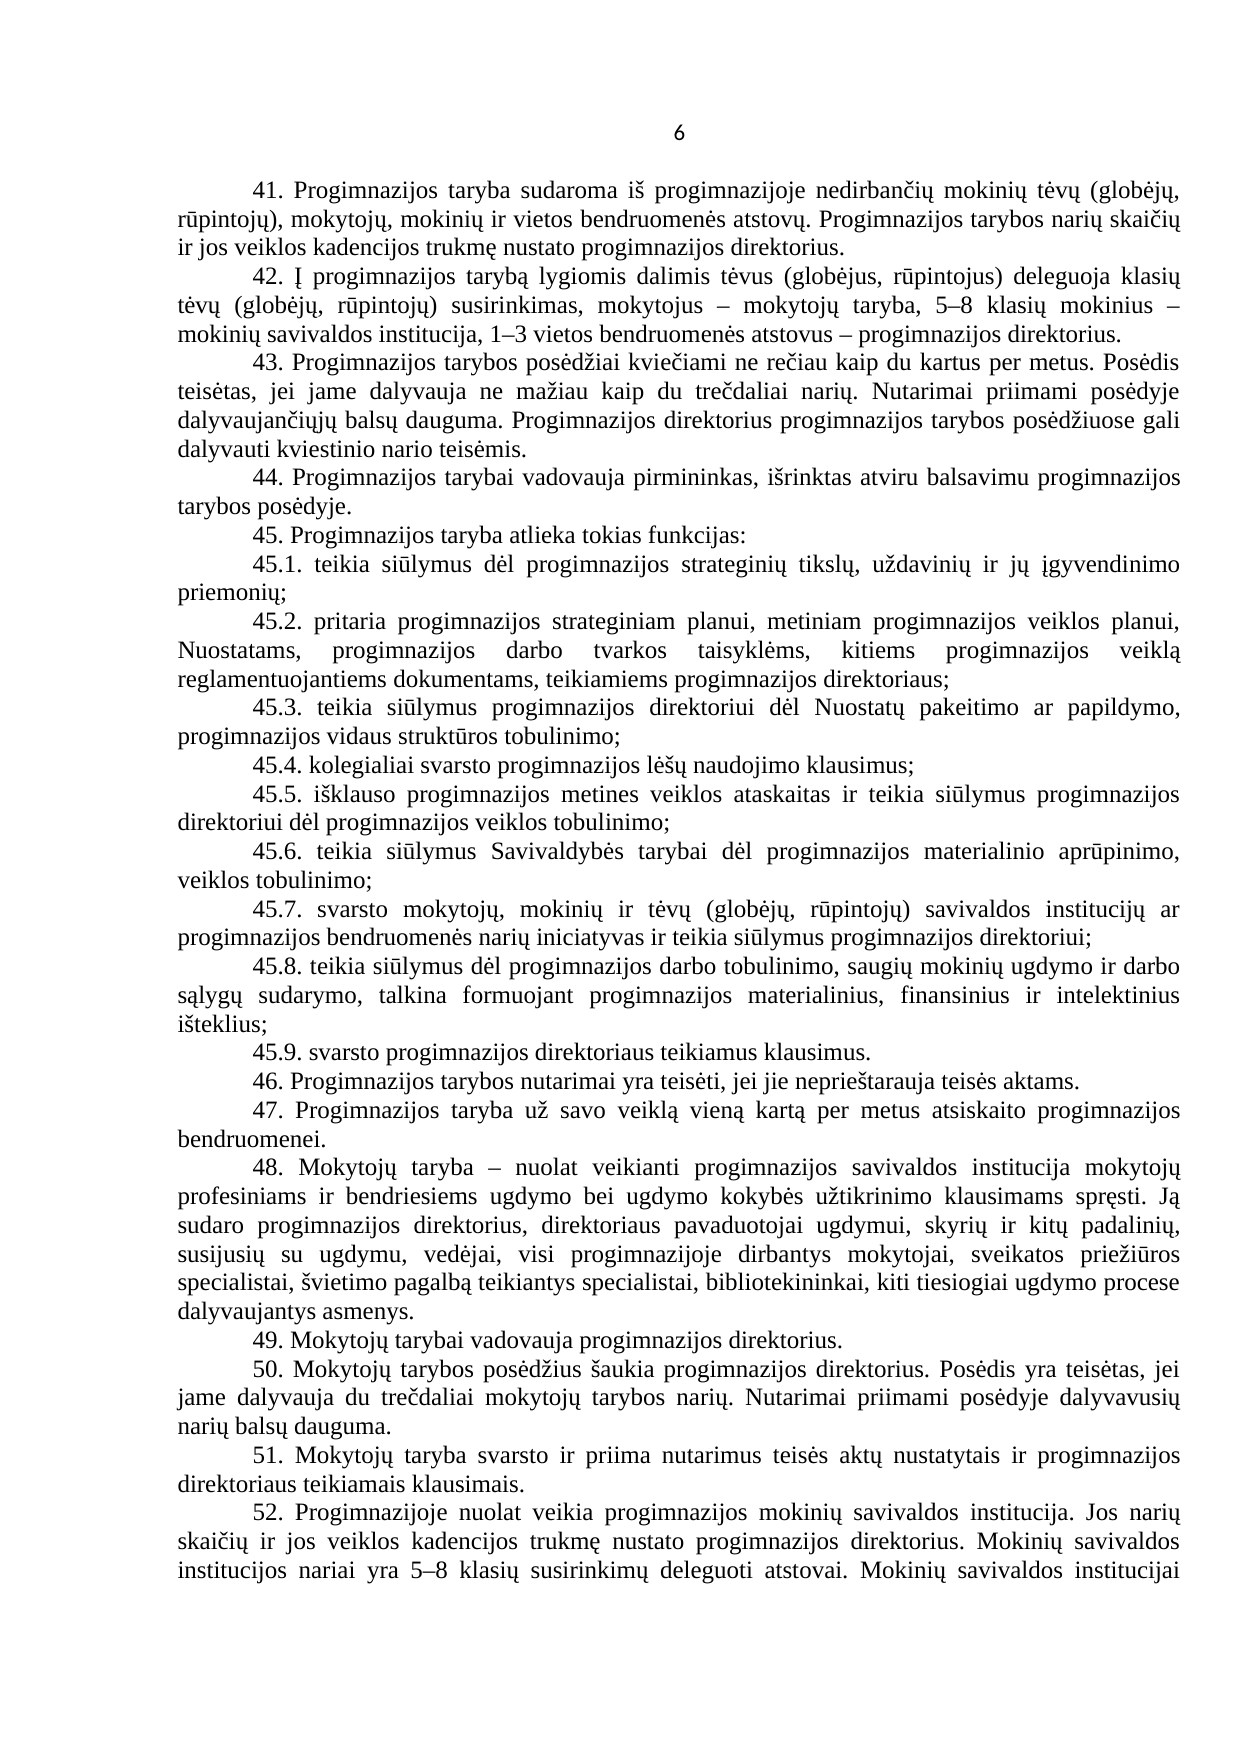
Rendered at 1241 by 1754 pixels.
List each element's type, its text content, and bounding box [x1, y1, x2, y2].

text 45.4. kolegialiai svarsto progimnazijos lėšų naudojimo klausimus; [177, 750, 1181, 779]
text 45.5. išklauso progimnazijos metines veiklos ataskaitas ir teikia siūlymus progimnazijos direktoriui dėl progimnazijos veiklos tobulinimo; [177, 779, 1181, 836]
text 45. Progimnazijos taryba atlieka tokias funkcijas: [177, 520, 1181, 549]
text 46. Progimnazijos tarybos nutarimai yra teisėti, jei jie neprieštarauja teisės aktams. [177, 1066, 1181, 1095]
text 52. Progimnazijoje nuolat veikia progimnazijos mokinių savivaldos institucija. Jos narių skaičių ir jos veiklos kadencijos trukmę nustato progimnazijos direktorius. Mokinių savivaldos institucijos nariai yra 5–8 klasių susirinkimų deleguoti atstovai. Mokinių savivaldos institucijai [177, 1497, 1181, 1584]
text 45.9. svarsto progimnazijos direktoriaus teikiamus klausimus. [177, 1037, 1181, 1066]
text 45.6. teikia siūlymus Savivaldybės tarybai dėl progimnazijos materialinio aprūpinimo, veiklos tobulinimo; [177, 836, 1181, 894]
text 47. Progimnazijos taryba už savo veiklą vieną kartą per metus atsiskaito progimnazijos bendruomenei. [177, 1095, 1181, 1152]
text 50. Mokytojų tarybos posėdžius šaukia progimnazijos direktorius. Posėdis yra teisėtas, jei jame dalyvauja du trečdaliai mokytojų tarybos narių. Nutarimai priimami posėdyje dalyvavusių narių balsų dauguma. [177, 1354, 1181, 1440]
text 45.7. svarsto mokytojų, mokinių ir tėvų (globėjų, rūpintojų) savivaldos institucijų ar progimnazijos bendruomenės narių iniciatyvas ir teikia siūlymus progimnazijos direktoriui; [177, 894, 1181, 951]
text 45.2. pritaria progimnazijos strateginiam planui, metiniam progimnazijos veiklos planui, Nuostatams, progimnazijos darbo tvarkos taisyklėms, kitiems progimnazijos veiklą reglamentuojantiems dokumentams, teikiamiems progimnazijos direktoriaus; [177, 606, 1181, 692]
text 49. Mokytojų tarybai vadovauja progimnazijos direktorius. [177, 1325, 1181, 1354]
text 51. Mokytojų taryba svarsto ir priima nutarimus teisės aktų nustatytais ir progimnazijos direktoriaus teikiamais klausimais. [177, 1440, 1181, 1497]
text 45.3. teikia siūlymus progimnazijos direktoriui dėl Nuostatų pakeitimo ar papildymo, progimnazijos vidaus struktūros tobulinimo; [177, 692, 1181, 750]
text 41. Progimnazijos taryba sudaroma iš progimnazijoje nedirbančių mokinių tėvų (globėjų, rūpintojų), mokytojų, mokinių ir vietos bendruomenės atstovų. Progimnazijos tarybos narių skaičių ir jos veiklos kadencijos trukmę nustato progimnazijos direktorius. [177, 175, 1181, 261]
text 43. Progimnazijos tarybos posėdžiai kviečiami ne rečiau kaip du kartus per metus. Posėdis teisėtas, jei jame dalyvauja ne mažiau kaip du trečdaliai narių. Nutarimai priimami posėdyje dalyvaujančiųjų balsų dauguma. Progimnazijos direktorius progimnazijos tarybos posėdžiuose gali dalyvauti kviestinio nario teisėmis. [177, 347, 1181, 462]
text 44. Progimnazijos tarybai vadovauja pirmininkas, išrinktas atviru balsavimu progimnazijos tarybos posėdyje. [177, 462, 1181, 520]
text 42. Į progimnazijos tarybą lygiomis dalimis tėvus (globėjus, rūpintojus) deleguoja klasių tėvų (globėjų, rūpintojų) susirinkimas, mokytojus – mokytojų taryba, 5–8 klasių mokinius – mokinių savivaldos institucija, 1–3 vietos bendruomenės atstovus – progimnazijos direktorius. [177, 261, 1181, 347]
text 45.1. teikia siūlymus dėl progimnazijos strateginių tikslų, uždavinių ir jų įgyvendinimo priemonių; [177, 549, 1181, 606]
text 48. Mokytojų taryba – nuolat veikianti progimnazijos savivaldos institucija mokytojų profesiniams ir bendriesiems ugdymo bei ugdymo kokybės užtikrinimo klausimams spręsti. Ją sudaro progimnazijos direktorius, direktoriaus pavaduotojai ugdymui, skyrių ir kitų padalinių, susijusių su ugdymu, vedėjai, visi progimnazijoje dirbantys mokytojai, sveikatos priežiūros specialistai, švietimo pagalbą teikiantys specialistai, bibliotekininkai, kiti tiesiogiai ugdymo procese dalyvaujantys asmenys. [177, 1152, 1181, 1325]
text 45.8. teikia siūlymus dėl progimnazijos darbo tobulinimo, saugių mokinių ugdymo ir darbo sąlygų sudarymo, talkina formuojant progimnazijos materialinius, finansinius ir intelektinius išteklius; [177, 951, 1181, 1037]
